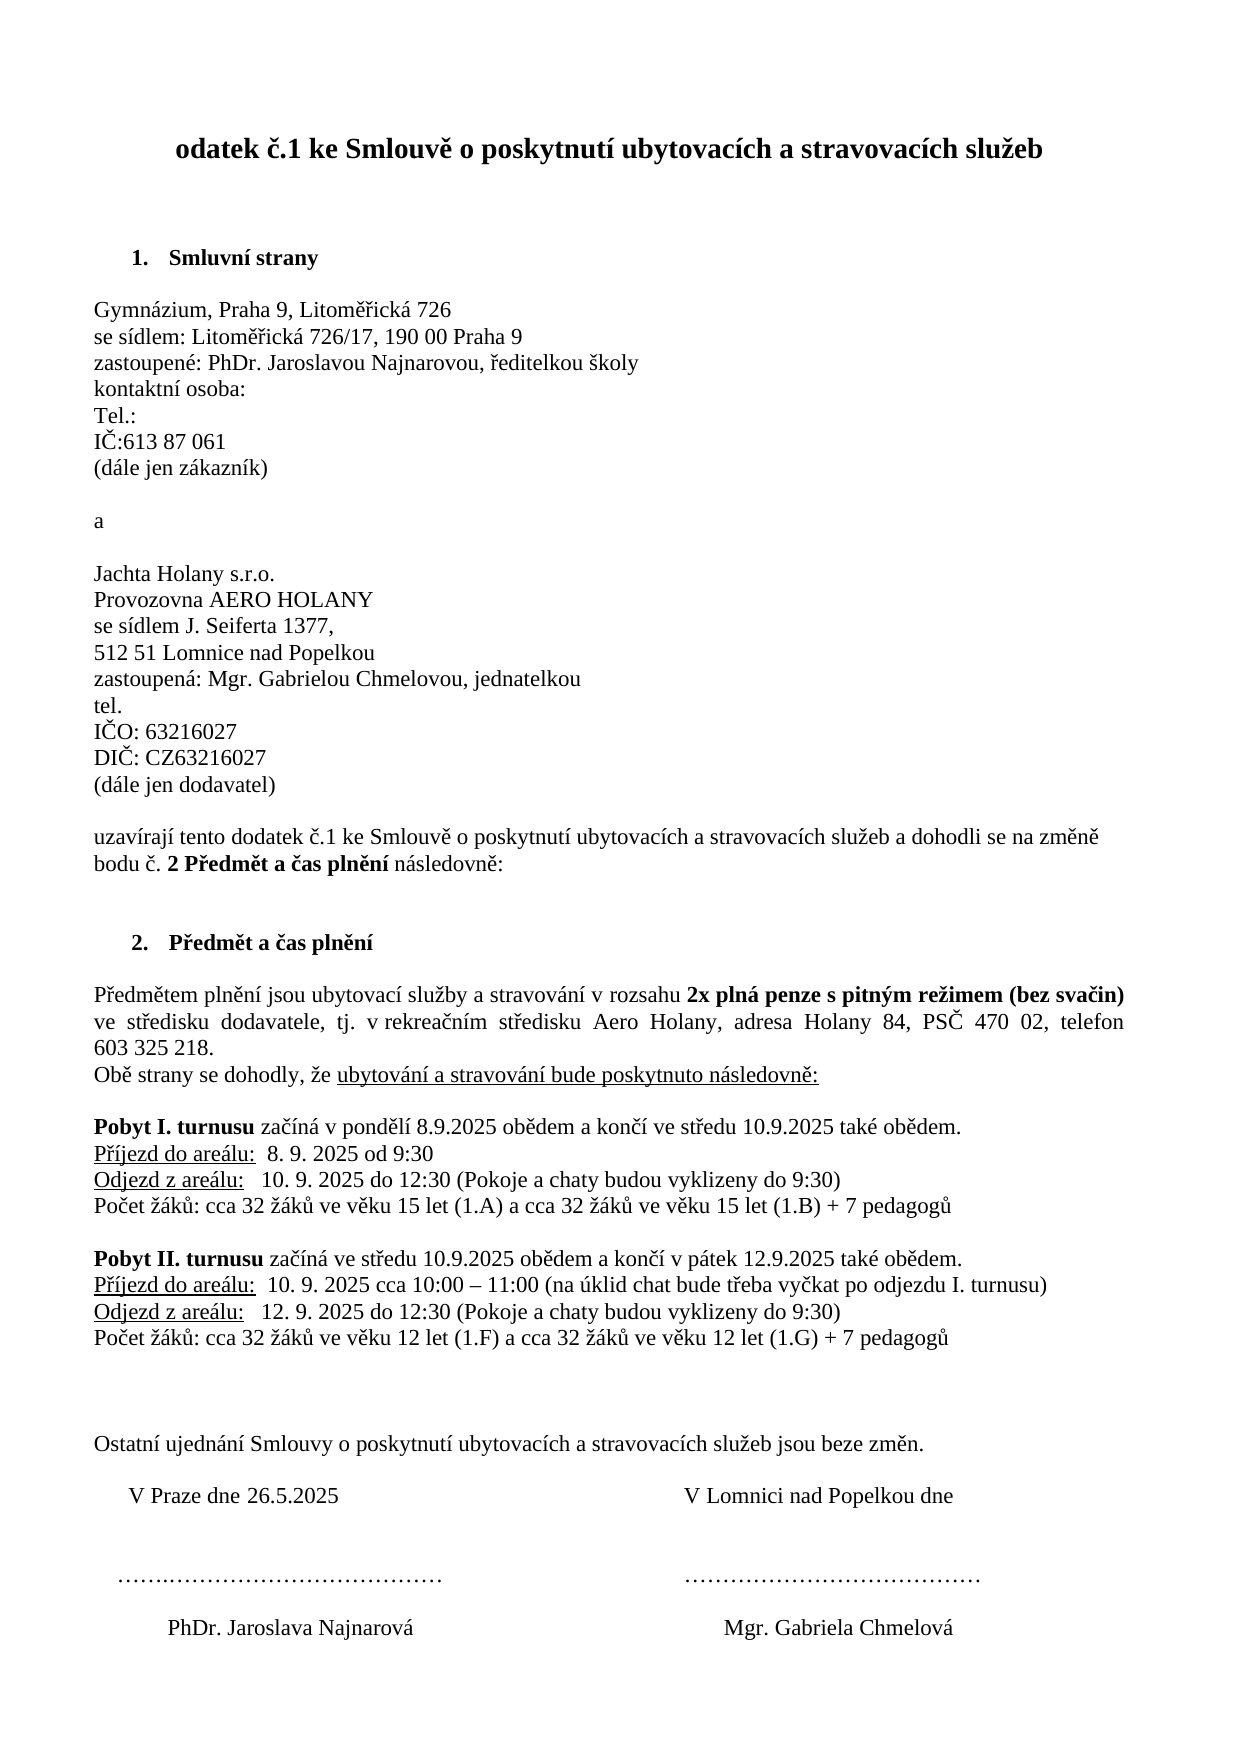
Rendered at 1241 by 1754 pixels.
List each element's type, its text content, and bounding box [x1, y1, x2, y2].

text IČO: 63216027 [94, 718, 1125, 744]
text zastoupená: Mgr. Gabrielou Chmelovou, jednatelkou [94, 665, 1125, 692]
list Předmět a čas plnění [131, 929, 1125, 955]
text zastoupené: PhDr. Jaroslavou Najnarovou, ředitelkou školy [94, 349, 1125, 375]
text Příjezd do areálu: 8. 9. 2025 od 9:30 [94, 1140, 1125, 1166]
text …….……………………………… ………………………………… [94, 1561, 1125, 1588]
text Počet žáků: cca 32 žáků ve věku 15 let (1.A) a cca 32 žáků ve věku 15 let (1.B) + 7 pedagogů [94, 1192, 1125, 1219]
text Provozovna AERO HOLANY [94, 586, 1125, 613]
list Smluvní strany [131, 244, 1125, 270]
text Tel.: [94, 402, 1125, 428]
text Odjezd z areálu: 10. 9. 2025 do 12:30 (Pokoje a chaty budou vyklizeny do 9:30) [94, 1166, 1125, 1192]
text V Praze dne 26.5.2025 V Lomnici nad Popelkou dne [94, 1482, 1125, 1509]
text se sídlem: Litoměřická 726/17, 190 00 Praha 9 [94, 323, 1125, 349]
text kontaktní osoba: [94, 375, 1125, 402]
text uzavírají tento dodatek č.1 ke Smlouvě o poskytnutí ubytovacích a stravovacích služeb a dohodli se na změně bodu č. 2 Předmět a čas plnění následovně: [94, 823, 1125, 876]
text tel. [94, 692, 1125, 718]
text Počet žáků: cca 32 žáků ve věku 12 let (1.F) a cca 32 žáků ve věku 12 let (1.G) + 7 pedagogů [94, 1324, 1125, 1351]
text se sídlem J. Seiferta 1377, [94, 613, 1125, 639]
text Pobyt I. turnusu začíná v pondělí 8.9.2025 obědem a končí ve středu 10.9.2025 také obědem. [94, 1113, 1125, 1140]
text Gymnázium, Praha 9, Litoměřická 726 [94, 296, 1125, 323]
text Pobyt II. turnusu začíná ve středu 10.9.2025 obědem a končí v pátek 12.9.2025 také obědem. [94, 1245, 1125, 1271]
text IČ:613 87 061 [94, 428, 1125, 454]
text Jachta Holany s.r.o. [94, 560, 1125, 586]
text Obě strany se dohodly, že ubytování a stravování bude poskytnuto následovně: [94, 1061, 1125, 1087]
text (dále jen zákazník) [94, 454, 1125, 481]
text (dále jen dodavatel) [94, 771, 1125, 797]
text Ostatní ujednání Smlouvy o poskytnutí ubytovacích a stravovacích služeb jsou beze změn. [94, 1429, 1125, 1456]
text Odjezd z areálu: 12. 9. 2025 do 12:30 (Pokoje a chaty budou vyklizeny do 9:30) [94, 1298, 1125, 1324]
text 512 51 Lomnice nad Popelkou [94, 639, 1125, 665]
text Předmětem plnění jsou ubytovací služby a stravování v rozsahu 2x plná penze s pitným režimem (bez svačin) ve středisku dodavatele, tj. v rekreačním středisku Aero Holany, adresa Holany 84, PSČ 470 02, telefon 603 325 218. [94, 982, 1125, 1061]
text DIČ: CZ63216027 [94, 744, 1125, 771]
text a [94, 507, 1125, 533]
text odatek č.1 ke Smlouvě o poskytnutí ubytovacích a stravovacích služeb [94, 131, 1125, 164]
text Příjezd do areálu: 10. 9. 2025 cca 10:00 – 11:00 (na úklid chat bude třeba vyčkat po odjezdu I. turnusu) [94, 1271, 1125, 1298]
text PhDr. Jaroslava Najnarová Mgr. Gabriela Chmelová [94, 1614, 1125, 1640]
